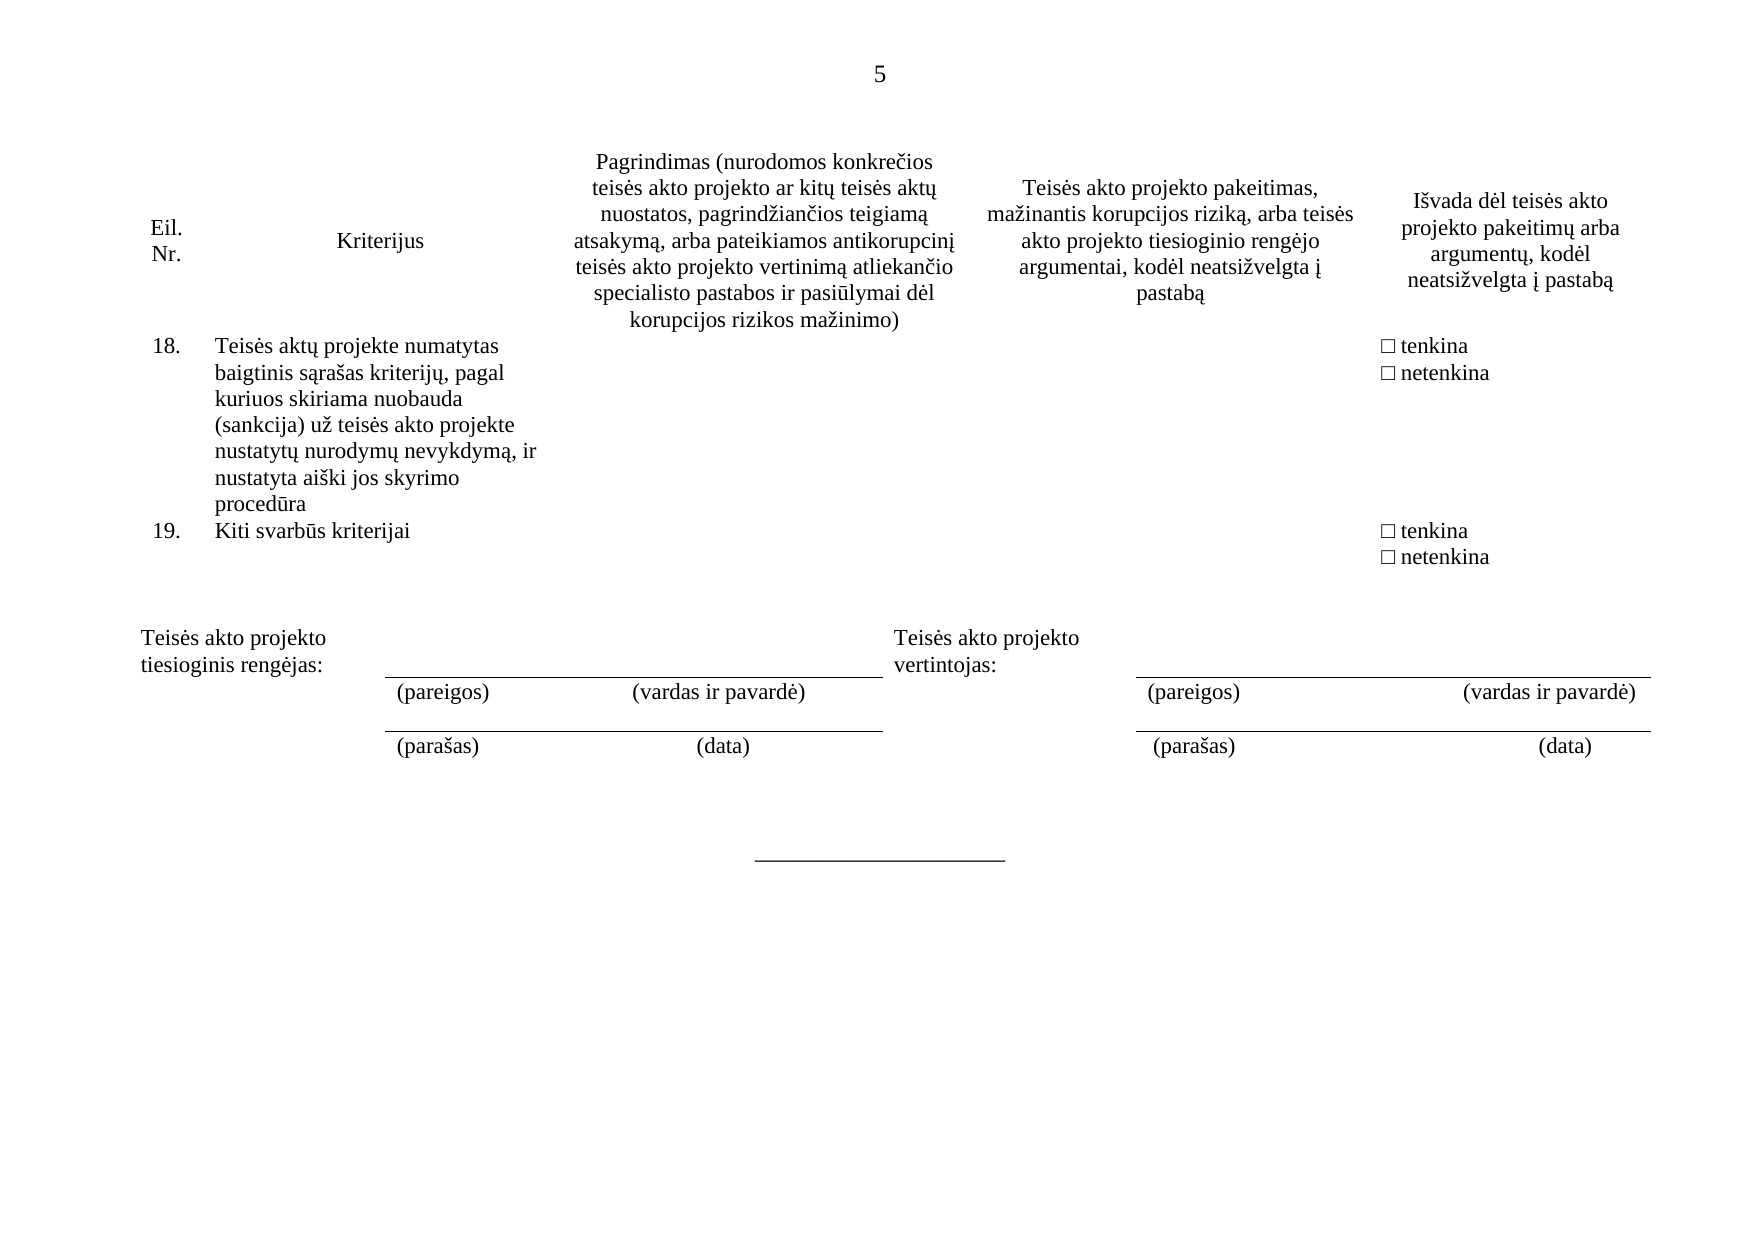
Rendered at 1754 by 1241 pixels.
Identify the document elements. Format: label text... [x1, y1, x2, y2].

table_header [1136, 598, 1651, 677]
table_cell [129, 677, 385, 704]
table_cell [558, 517, 971, 569]
table_cell Kiti svarbūs kriterijai [203, 517, 558, 569]
table_cell 19. [129, 517, 203, 569]
table_cell □ tenkina □ netenkina [1370, 332, 1651, 517]
table_header Pagrindimas (nurodomos konkrečios teisės akto projekto ar kitų teisės aktų nuostatos, pagrindžiančios teigiamą atsakymą, arba pateikiamos antikorupcinį teisės akto projekto vertinimą atliekančio specialisto pastabos ir pasiūlymai dėl korupcijos rizikos mažinimo) [558, 148, 971, 332]
table_header Teisės akto projekto tiesioginis rengėjas: [129, 598, 385, 677]
table_cell [883, 677, 1136, 704]
table_header Teisės akto projekto pakeitimas, mažinantis korupcijos riziką, arba teisės akto projekto tiesioginio rengėjo argumentai, kodėl neatsižvelgta į pastabą [971, 148, 1370, 332]
table_cell [558, 332, 971, 517]
table_cell 18. [129, 332, 203, 517]
table_cell Teisės aktų projekte numatytas baigtinis sąrašas kriterijų, pagal kuriuos skiriama nuobauda (sankcija) už teisės akto projekte nustatytų nurodymų nevykdymą, ir nustatyta aiški jos skyrimo procedūra [203, 332, 558, 517]
table_cell [1136, 705, 1651, 731]
table_cell (parašas) (data) [1136, 732, 1651, 758]
table_header Eil. Nr. [129, 148, 203, 332]
table_header Kriterijus [203, 148, 558, 332]
table_header Išvada dėl teisės akto projekto pakeitimų arba argumentų, kodėl neatsižvelgta į pastabą [1370, 148, 1651, 332]
table_cell (pareigos) (vardas ir pavardė) [385, 678, 882, 704]
table_cell (parašas) (data) [385, 732, 882, 758]
table_header [385, 598, 882, 677]
table_cell [883, 705, 1136, 731]
table_cell □ tenkina □ netenkina [1370, 517, 1651, 569]
table_cell [883, 731, 1136, 758]
table_cell [971, 332, 1370, 517]
table_cell [385, 705, 882, 731]
table_cell [971, 517, 1370, 569]
table_cell [129, 705, 385, 731]
text –––––––––––––––––––– [118, 844, 1642, 873]
table_cell (pareigos) (vardas ir pavardė) [1136, 678, 1651, 704]
table_cell [129, 731, 385, 758]
table_header Teisės akto projekto vertintojas: [883, 598, 1136, 677]
